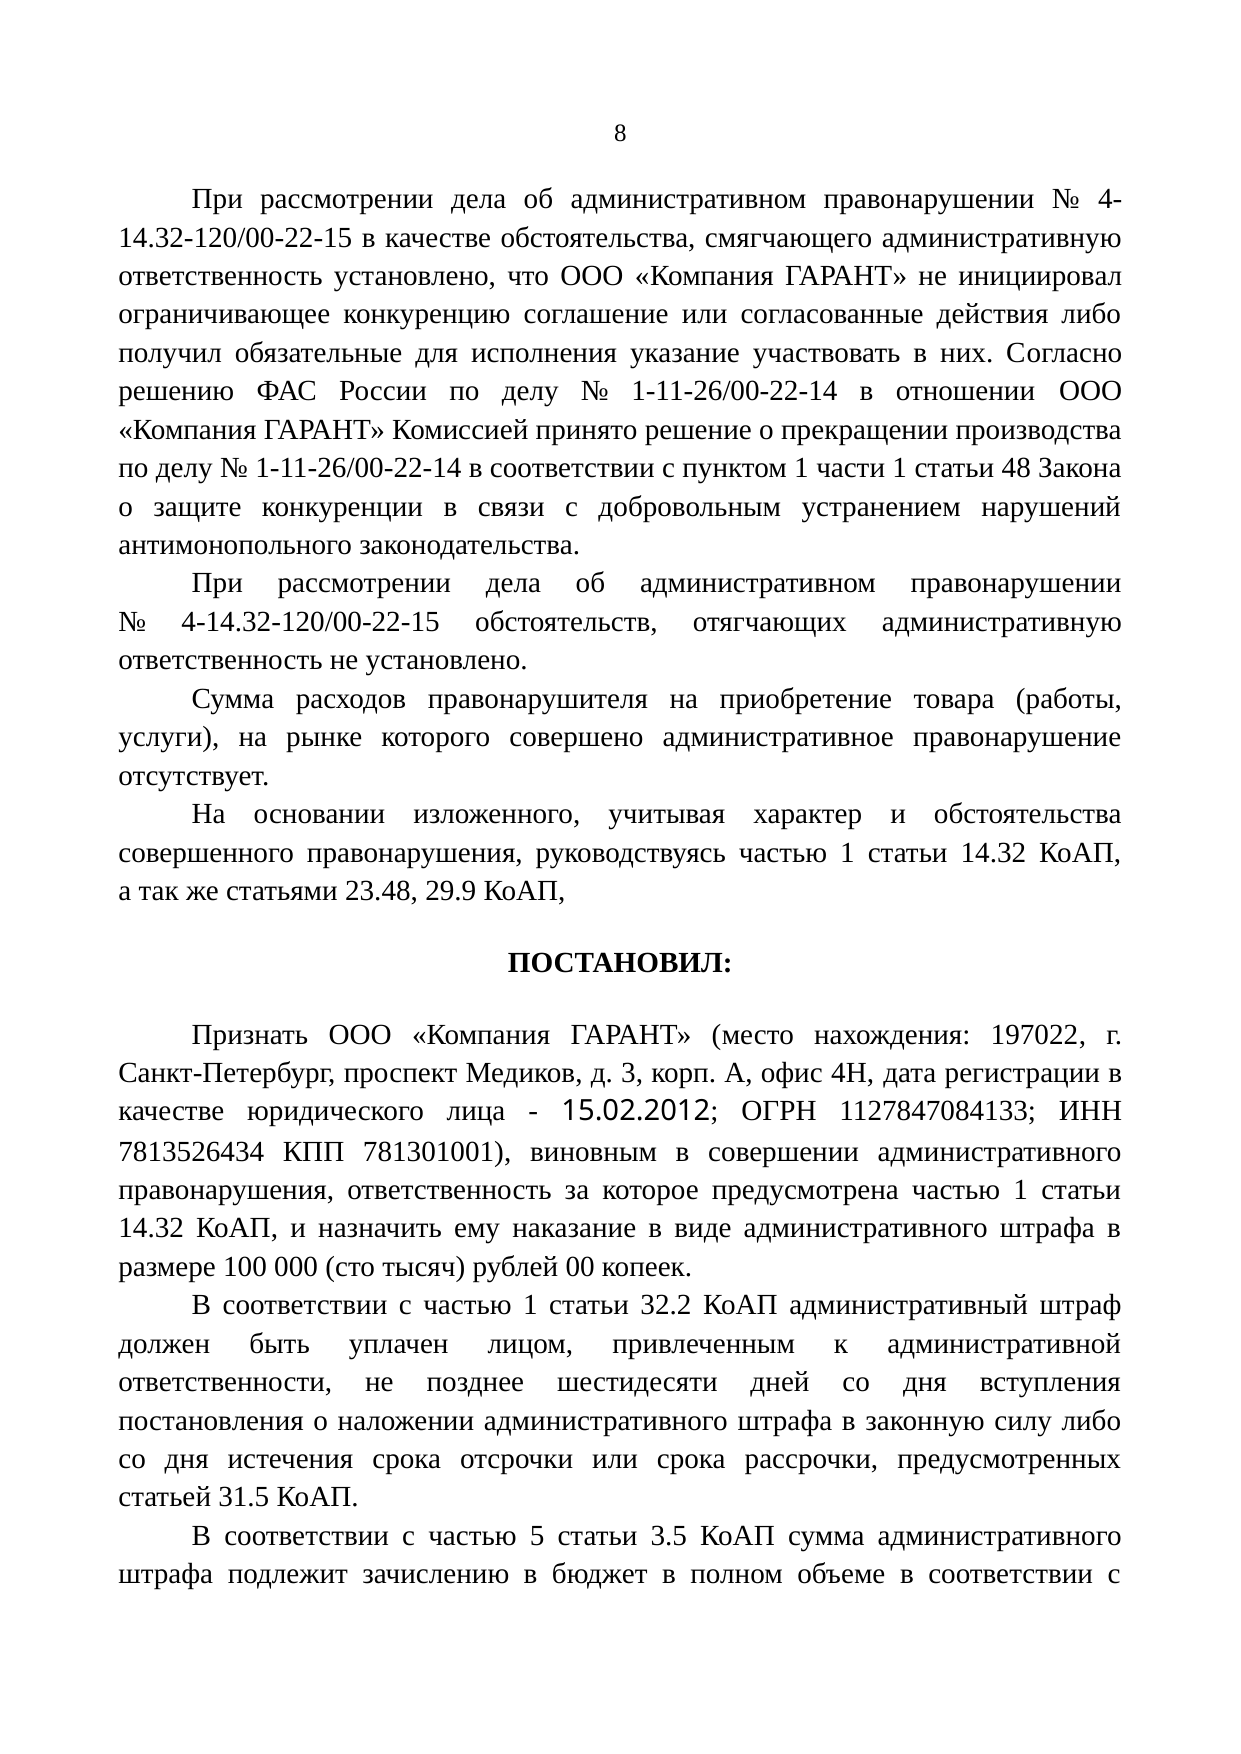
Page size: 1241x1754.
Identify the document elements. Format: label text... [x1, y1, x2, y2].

text Сумма расходов правонарушителя на приобретение товара (работы, услуги), на рынке которого совершено административное правонарушение отсутствует. [118, 676, 1122, 791]
text В соответствии с частью 1 статьи 32.2 КоАП административный штраф должен быть уплачен лицом, привлеченным к административной ответственности, не позднее шестидесяти дней со дня вступления постановления о наложении административного штрафа в законную силу либо со дня истечения срока отсрочки или срока рассрочки, предусмотренных статьей 31.5 КоАП. [118, 1282, 1122, 1513]
text ПОСТАНОВИЛ: [118, 945, 1122, 979]
text При рассмотрении дела об административном правонарушении № 4-14.32-120/00-22-15 в качестве обстоятельства, смягчающего административную ответственность установлено, что ООО «Компания ГАРАНТ» не инициировал ограничивающее конкуренцию соглашение или согласованные действия либо получил обязательные для исполнения указание участвовать в них. Согласно решению ФАС России по делу № 1-11-26/00-22-14 в отношении ООО «Компания ГАРАНТ» Комиссией принято решение о прекращении производства по делу № 1-11-26/00-22-14 в соответствии с пунктом 1 части 1 статьи 48 Закона о защите конкуренции в связи с добровольным устранением нарушений антимонопольного законодательства. [118, 176, 1122, 561]
text При рассмотрении дела об административном правонарушении № 4-14.32-120/00-22-15 обстоятельств, отягчающих административную ответственность не установлено. [118, 561, 1122, 676]
text Признать ООО «Компания ГАРАНТ» (место нахождения: 197022, г. Санкт-Петербург, проспект Медиков, д. 3, корп. А, офис 4Н, дата регистрации в качестве юридического лица - 15.02.2012; ОГРН 1127847084133; ИНН 7813526434 КПП 781301001), виновным в совершении административного правонарушения, ответственность за которое предусмотрена частью 1 статьи 14.32 КоАП, и назначить ему наказание в виде административного штрафа в размере 100 000 (сто тысяч) рублей 00 копеек. [118, 1012, 1122, 1282]
text В соответствии с частью 5 статьи 3.5 КоАП сумма административного штрафа подлежит зачислению в бюджет в полном объеме в соответствии с [118, 1513, 1122, 1590]
text На основании изложенного, учитывая характер и обстоятельства совершенного правонарушения, руководствуясь частью 1 статьи 14.32 КоАП, а так же статьями 23.48, 29.9 КоАП, [118, 791, 1122, 907]
